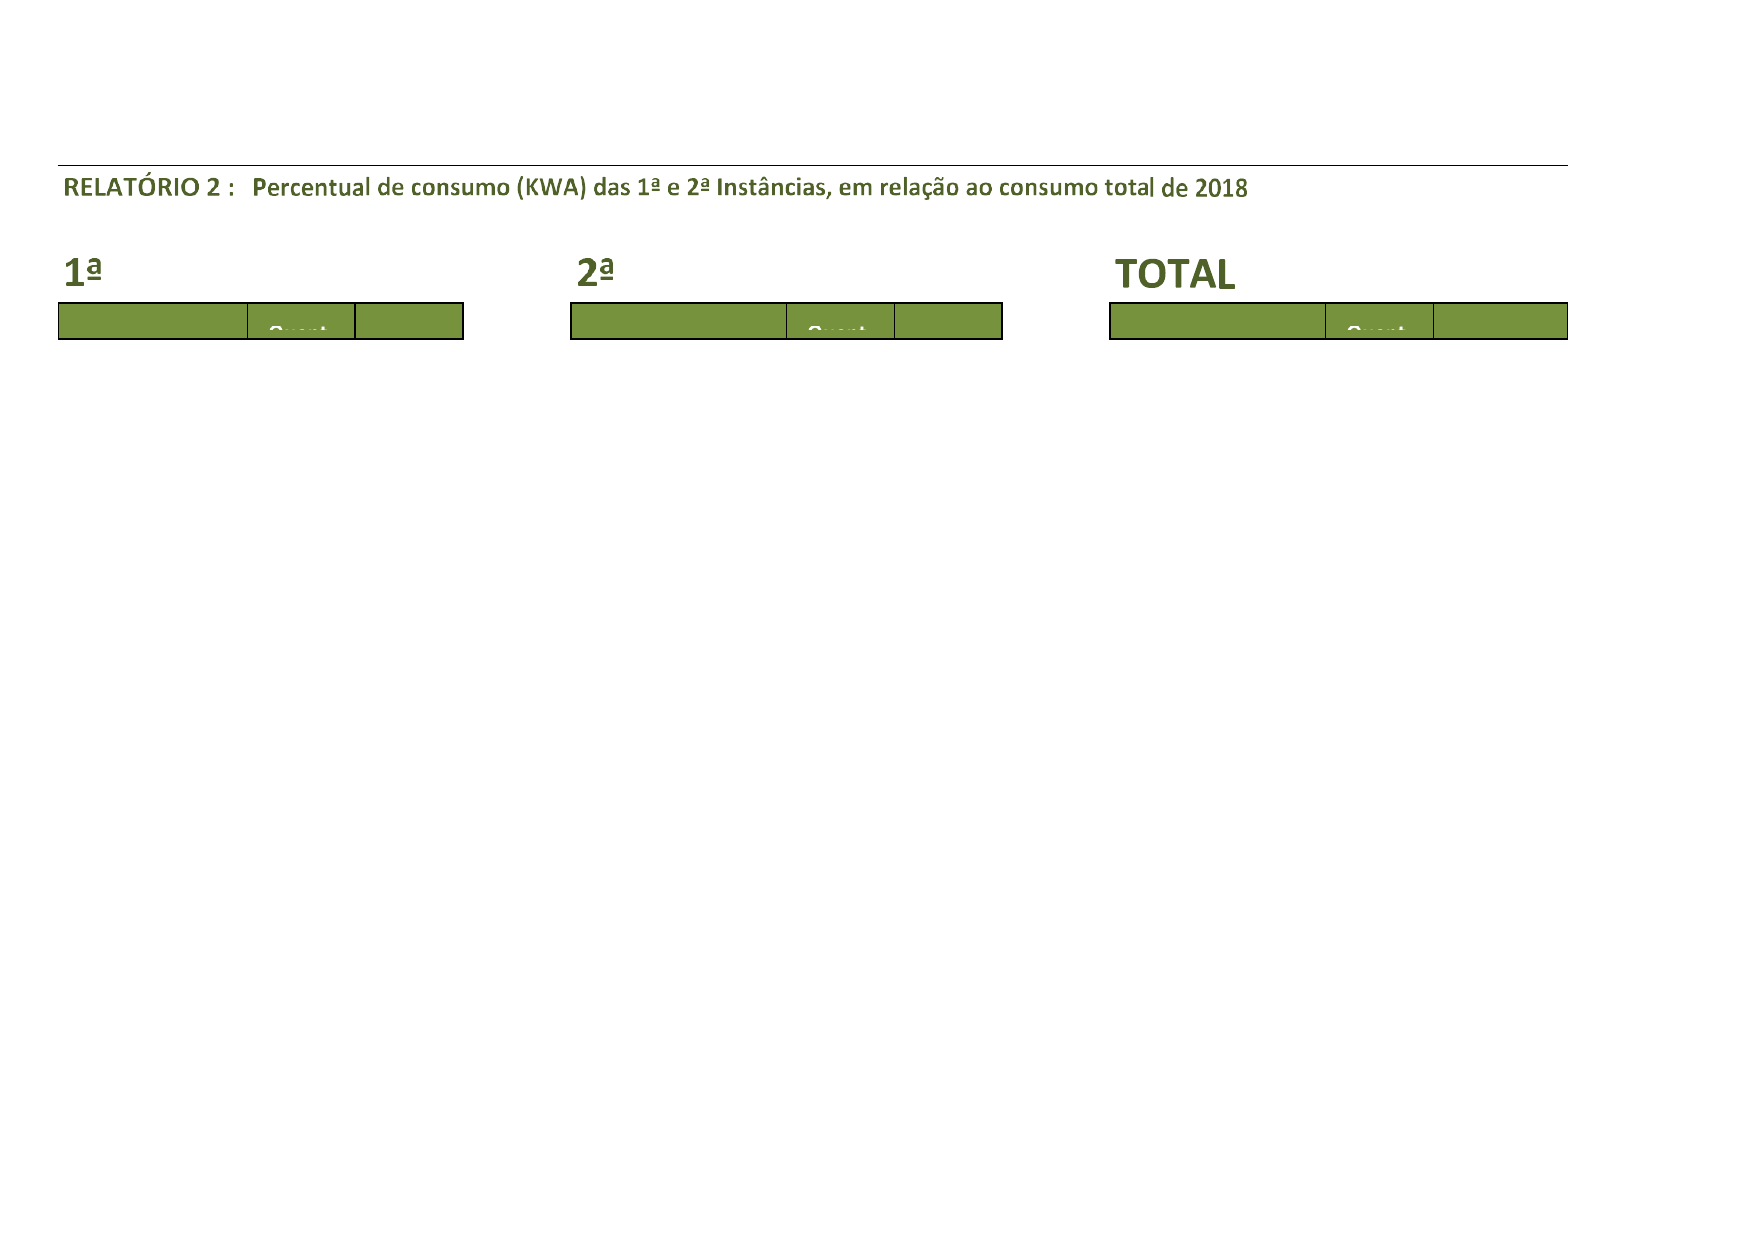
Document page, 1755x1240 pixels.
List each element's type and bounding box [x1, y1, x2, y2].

table_header [1111, 304, 1325, 338]
table_header [356, 304, 462, 338]
table_header [59, 304, 247, 338]
table_header [1434, 304, 1567, 338]
table_header [787, 304, 894, 338]
table_header [1326, 304, 1433, 338]
table_header [895, 304, 1001, 338]
table_header [248, 304, 354, 338]
table_header [572, 304, 786, 338]
